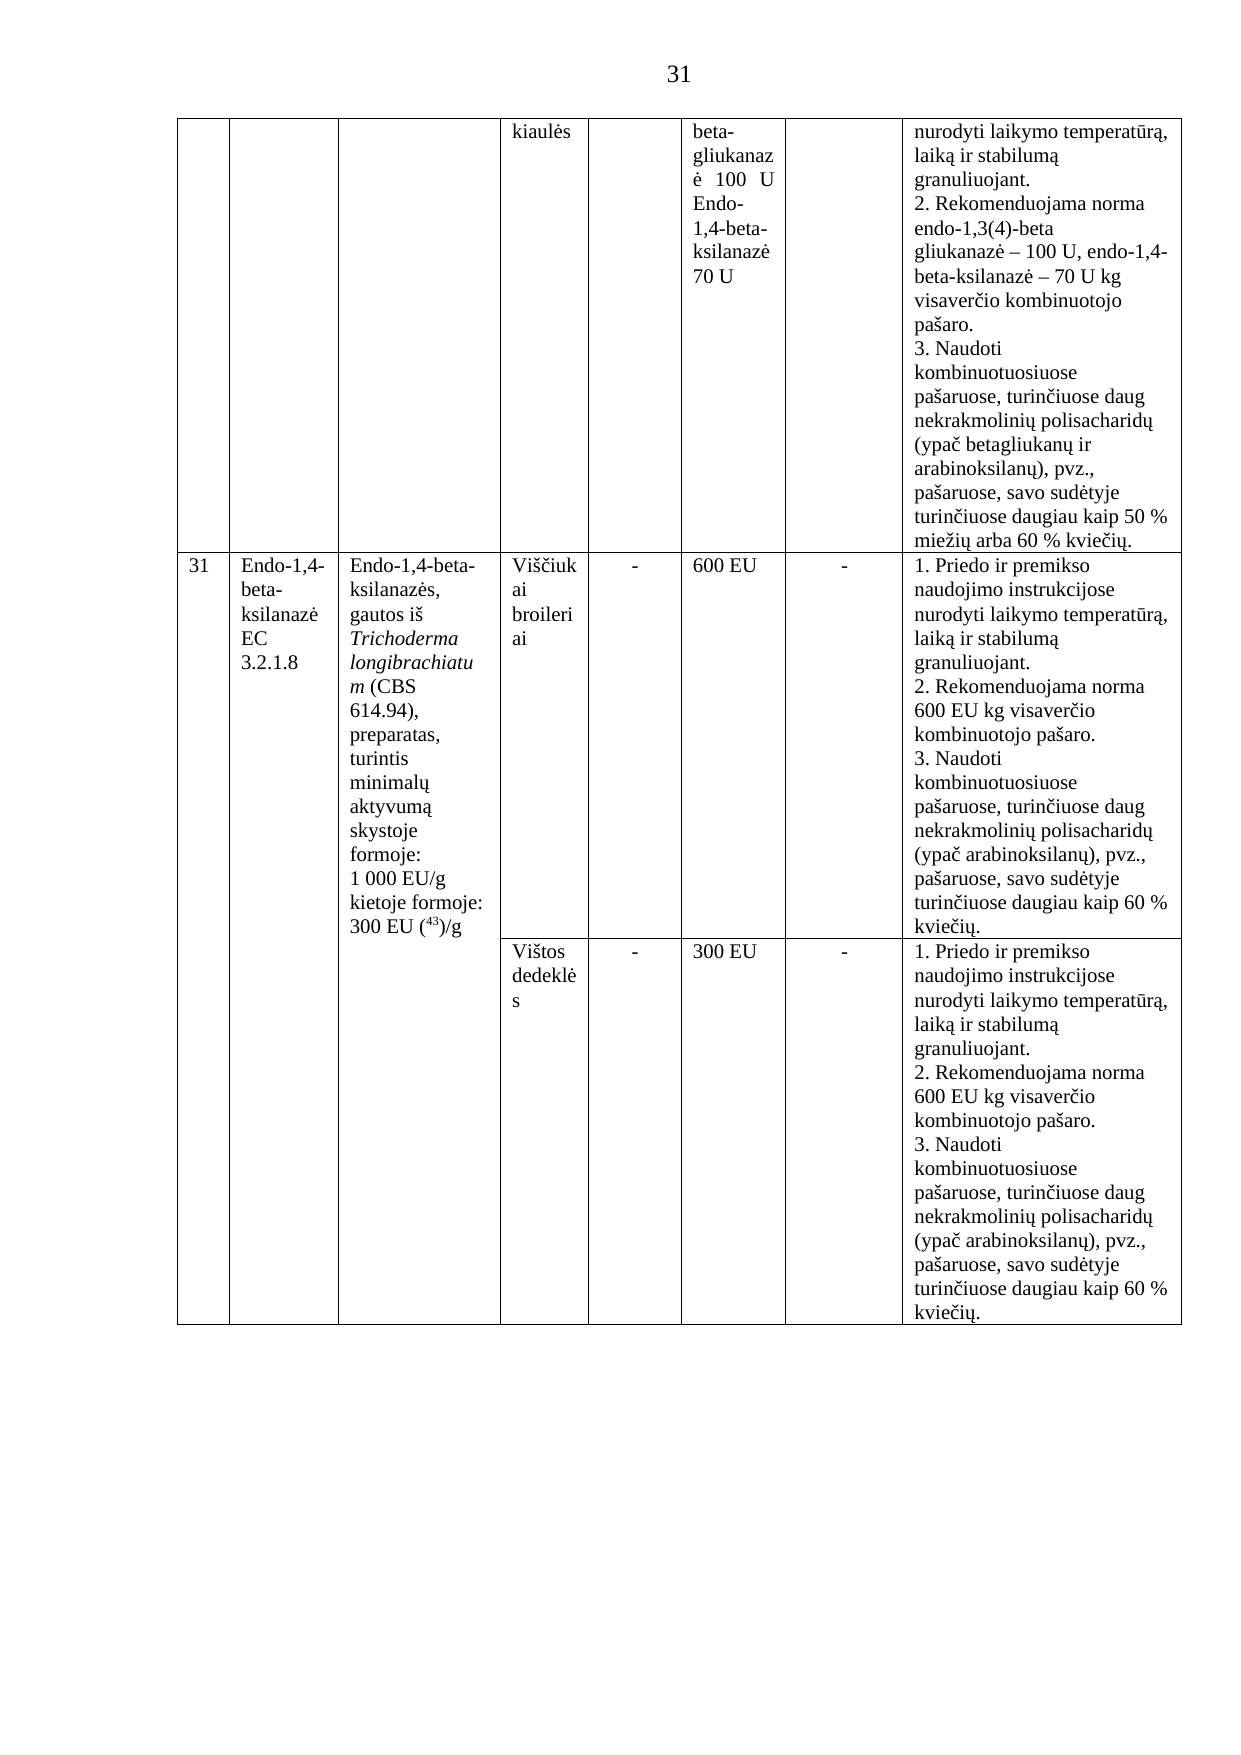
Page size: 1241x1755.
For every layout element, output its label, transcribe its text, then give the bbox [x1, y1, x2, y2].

table_cell - [786, 119, 902, 552]
table_cell [339, 119, 500, 552]
table_cell 1. Priedo ir premikso naudojimo instrukcijose nurodyti laikymo temperatūrą, laiką ir stabilumą granuliuojant. 2. Rekomenduojama norma 600 EU kg visaverčio kombinuotojo pašaro. 3. Naudoti kombinuotuosiuose pašaruose, turinčiuose daug nekrakmolinių polisacharidų (ypač arabinoksilanų), pvz., pašaruose, savo sudėtyje turinčiuose daugiau kaip 60 % kviečių. [903, 553, 1181, 938]
table_cell Endo-1,4-beta-ksilanazės, gautos iš Trichoderma longibrachiatum (CBS 614.94), preparatas, turintis minimalų aktyvumą skystoje formoje: 1 000 EU/g kietoje formoje: 300 EU (43)/g [339, 553, 500, 938]
table_cell beta-gliukanazė 100 U Endo-1,4-beta-ksilanazė 70 U [682, 119, 785, 552]
table_cell [339, 938, 500, 1324]
table_cell 31 [178, 553, 229, 938]
table_cell 300 EU [682, 939, 785, 1324]
table_cell [178, 938, 229, 1324]
table_cell - [786, 939, 902, 1324]
table_cell 1. Priedo ir premikso naudojimo instrukcijose nurodyti laikymo temperatūrą, laiką ir stabilumą granuliuojant. 2. Rekomenduojama norma 600 EU kg visaverčio kombinuotojo pašaro. 3. Naudoti kombinuotuosiuose pašaruose, turinčiuose daug nekrakmolinių polisacharidų (ypač arabinoksilanų), pvz., pašaruose, savo sudėtyje turinčiuose daugiau kaip 60 % kviečių. [903, 939, 1181, 1324]
table_cell - [786, 553, 902, 938]
table_cell Vištos dedeklės [501, 939, 588, 1324]
table_cell - [589, 939, 681, 1324]
table_cell - [589, 119, 681, 552]
table_cell kiaulės [501, 119, 588, 552]
table_cell Endo-1,4-beta-ksilanazė EC 3.2.1.8 [230, 553, 338, 938]
table_cell [230, 119, 338, 552]
table_cell nurodyti laikymo temperatūrą, laiką ir stabilumą granuliuojant. 2. Rekomenduojama norma endo-1,3(4)-beta gliukanazė – 100 U, endo-1,4-beta-ksilanazė – 70 U kg visaverčio kombinuotojo pašaro. 3. Naudoti kombinuotuosiuose pašaruose, turinčiuose daug nekrakmolinių polisacharidų (ypač betagliukanų ir arabinoksilanų), pvz., pašaruose, savo sudėtyje turinčiuose daugiau kaip 50 % miežių arba 60 % kviečių. [903, 119, 1181, 552]
table_cell - [589, 553, 681, 938]
table_cell 600 EU [682, 553, 785, 938]
table_cell [178, 119, 229, 552]
table_cell Viščiukai broileriai [501, 553, 588, 938]
table_cell [230, 938, 338, 1324]
